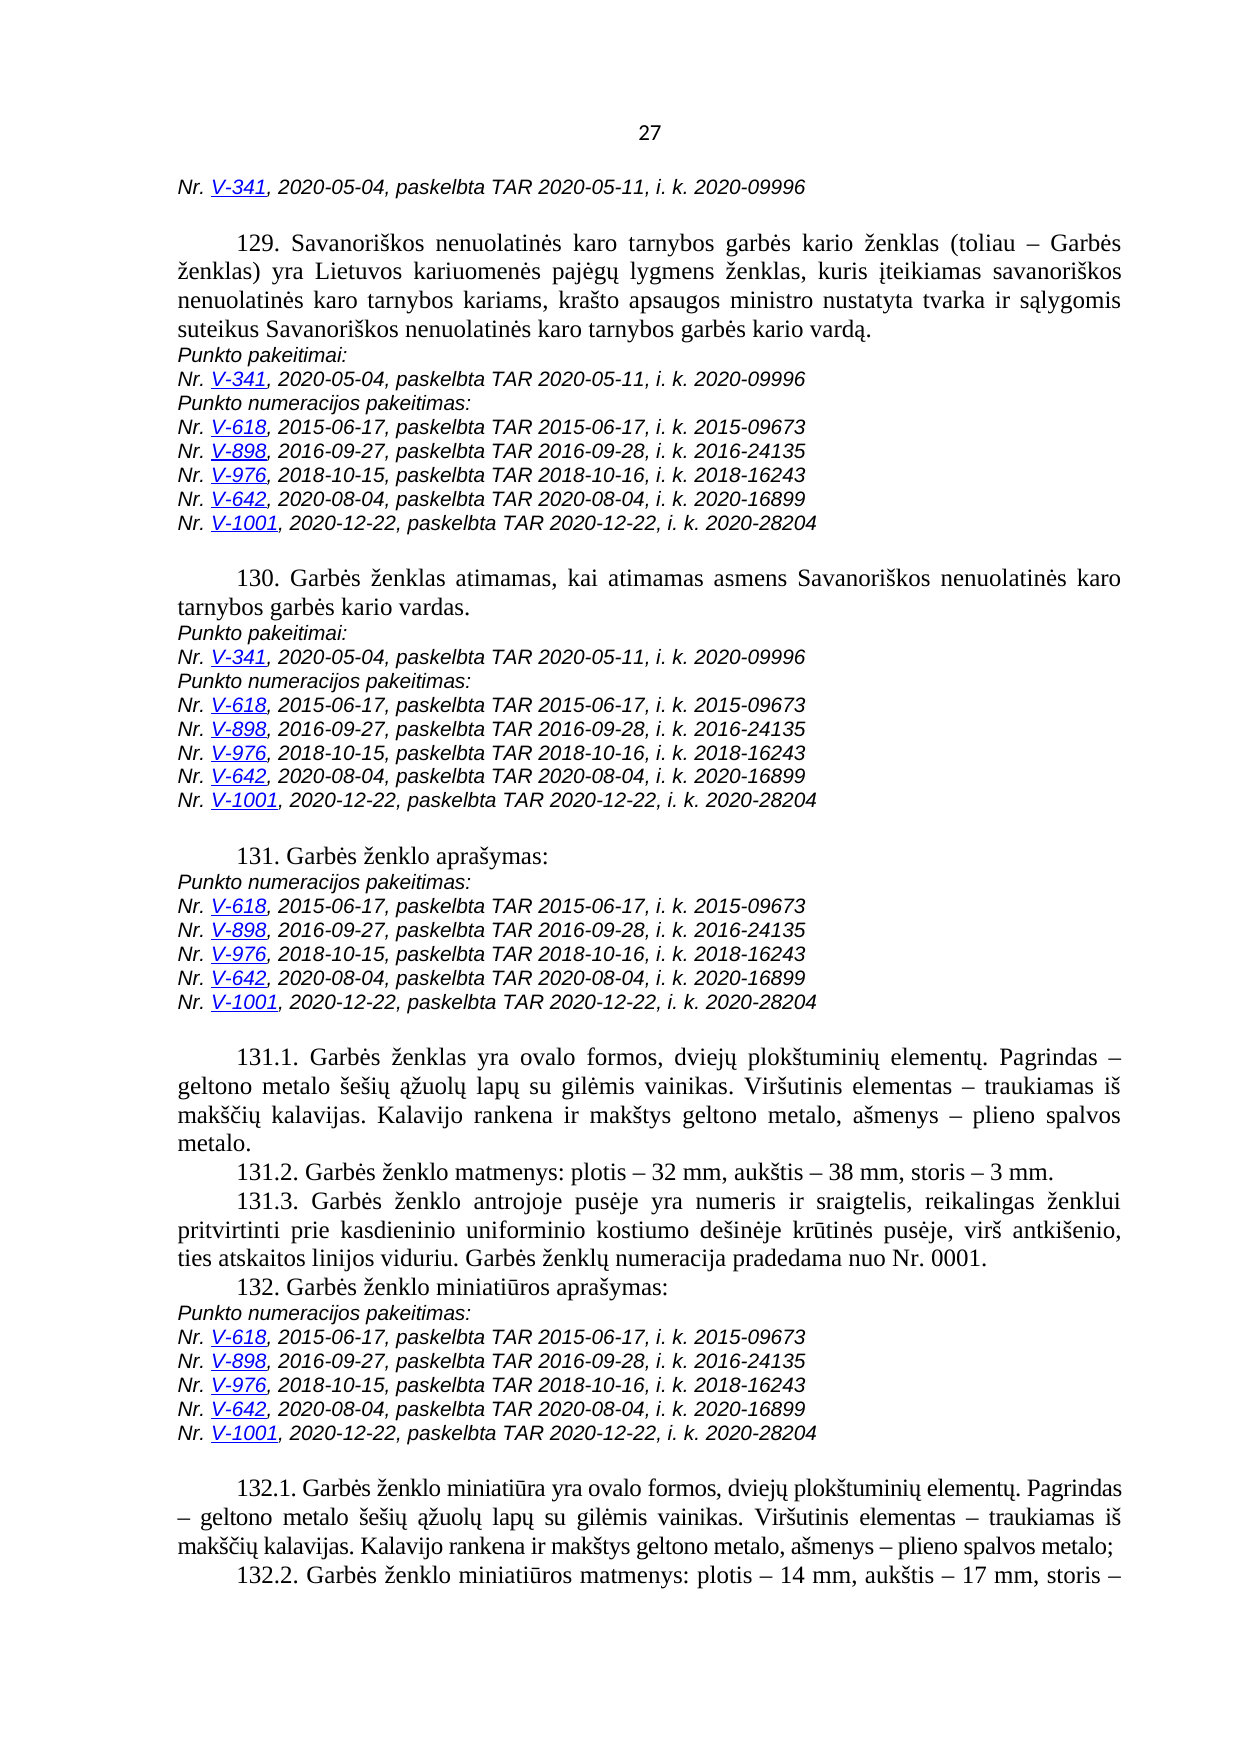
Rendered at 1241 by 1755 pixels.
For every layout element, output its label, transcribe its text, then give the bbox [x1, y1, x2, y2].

text Nr. V-642, 2020-08-04, paskelbta TAR 2020-08-04, i. k. 2020-16899 [177, 1397, 1122, 1421]
text Nr. V-976, 2018-10-15, paskelbta TAR 2018-10-16, i. k. 2018-16243 [177, 1373, 1122, 1397]
text Nr. V-618, 2015-06-17, paskelbta TAR 2015-06-17, i. k. 2015-09673 [177, 1325, 1122, 1349]
text Nr. V-341, 2020-05-04, paskelbta TAR 2020-05-11, i. k. 2020-09996 [177, 175, 1122, 199]
text Nr. V-618, 2015-06-17, paskelbta TAR 2015-06-17, i. k. 2015-09673 [177, 414, 1122, 438]
text 132.2. Garbės ženklo miniatiūros matmenys: plotis – 14 mm, aukštis – 17 mm, storis – [177, 1560, 1122, 1588]
text Punkto numeracijos pakeitimas: [177, 870, 1122, 894]
text Nr. V-1001, 2020-12-22, paskelbta TAR 2020-12-22, i. k. 2020-28204 [177, 510, 1122, 534]
text Nr. V-341, 2020-05-04, paskelbta TAR 2020-05-11, i. k. 2020-09996 [177, 367, 1122, 391]
text Nr. V-1001, 2020-12-22, paskelbta TAR 2020-12-22, i. k. 2020-28204 [177, 1421, 1122, 1445]
text 130. Garbės ženklas atimamas, kai atimamas asmens Savanoriškos nenuolatinės karo tarnybos garbės kario vardas. [177, 563, 1122, 621]
text 132. Garbės ženklo miniatiūros aprašymas: [177, 1272, 1122, 1301]
text 132.1. Garbės ženklo miniatiūra yra ovalo formos, dviejų plokštuminių elementų. Pagrindas – geltono metalo šešių ąžuolų lapų su gilėmis vainikas. Viršutinis elementas – traukiamas iš makščių kalavijas. Kalavijo rankena ir makštys geltono metalo, ašmenys – plieno spalvos metalo; [177, 1473, 1122, 1560]
text Nr. V-976, 2018-10-15, paskelbta TAR 2018-10-16, i. k. 2018-16243 [177, 942, 1122, 966]
text Punkto pakeitimai: [177, 343, 1122, 367]
text 131.2. Garbės ženklo matmenys: plotis – 32 mm, aukštis – 38 mm, storis – 3 mm. [177, 1157, 1122, 1186]
text Nr. V-618, 2015-06-17, paskelbta TAR 2015-06-17, i. k. 2015-09673 [177, 894, 1122, 918]
text Nr. V-976, 2018-10-15, paskelbta TAR 2018-10-16, i. k. 2018-16243 [177, 462, 1122, 486]
text Punkto numeracijos pakeitimas: [177, 1301, 1122, 1325]
text 131.1. Garbės ženklas yra ovalo formos, dviejų plokštuminių elementų. Pagrindas – geltono metalo šešių ąžuolų lapų su gilėmis vainikas. Viršutinis elementas – traukiamas iš makščių kalavijas. Kalavijo rankena ir makštys geltono metalo, ašmenys – plieno spalvos metalo. [177, 1042, 1122, 1157]
text Nr. V-976, 2018-10-15, paskelbta TAR 2018-10-16, i. k. 2018-16243 [177, 740, 1122, 764]
text 131.3. Garbės ženklo antrojoje pusėje yra numeris ir sraigtelis, reikalingas ženklui pritvirtinti prie kasdieninio uniforminio kostiumo dešinėje krūtinės pusėje, virš antkišenio, ties atskaitos linijos viduriu. Garbės ženklų numeracija pradedama nuo Nr. 0001. [177, 1186, 1122, 1272]
text Punkto numeracijos pakeitimas: [177, 668, 1122, 692]
text Nr. V-1001, 2020-12-22, paskelbta TAR 2020-12-22, i. k. 2020-28204 [177, 989, 1122, 1013]
text Nr. V-1001, 2020-12-22, paskelbta TAR 2020-12-22, i. k. 2020-28204 [177, 788, 1122, 812]
text 131. Garbės ženklo aprašymas: [177, 841, 1122, 870]
text Nr. V-898, 2016-09-27, paskelbta TAR 2016-09-28, i. k. 2016-24135 [177, 716, 1122, 740]
text Nr. V-642, 2020-08-04, paskelbta TAR 2020-08-04, i. k. 2020-16899 [177, 966, 1122, 989]
text 129. Savanoriškos nenuolatinės karo tarnybos garbės kario ženklas (toliau – Garbės ženklas) yra Lietuvos kariuomenės pajėgų lygmens ženklas, kuris įteikiamas savanoriškos nenuolatinės karo tarnybos kariams, krašto apsaugos ministro nustatyta tvarka ir sąlygomis suteikus Savanoriškos nenuolatinės karo tarnybos garbės kario vardą. [177, 228, 1122, 343]
text Nr. V-642, 2020-08-04, paskelbta TAR 2020-08-04, i. k. 2020-16899 [177, 486, 1122, 510]
text Nr. V-341, 2020-05-04, paskelbta TAR 2020-05-11, i. k. 2020-09996 [177, 644, 1122, 668]
text Punkto pakeitimai: [177, 621, 1122, 644]
text Punkto numeracijos pakeitimas: [177, 391, 1122, 414]
text Nr. V-898, 2016-09-27, paskelbta TAR 2016-09-28, i. k. 2016-24135 [177, 918, 1122, 942]
text Nr. V-898, 2016-09-27, paskelbta TAR 2016-09-28, i. k. 2016-24135 [177, 1349, 1122, 1373]
text Nr. V-642, 2020-08-04, paskelbta TAR 2020-08-04, i. k. 2020-16899 [177, 764, 1122, 788]
text Nr. V-618, 2015-06-17, paskelbta TAR 2015-06-17, i. k. 2015-09673 [177, 692, 1122, 716]
text Nr. V-898, 2016-09-27, paskelbta TAR 2016-09-28, i. k. 2016-24135 [177, 438, 1122, 462]
